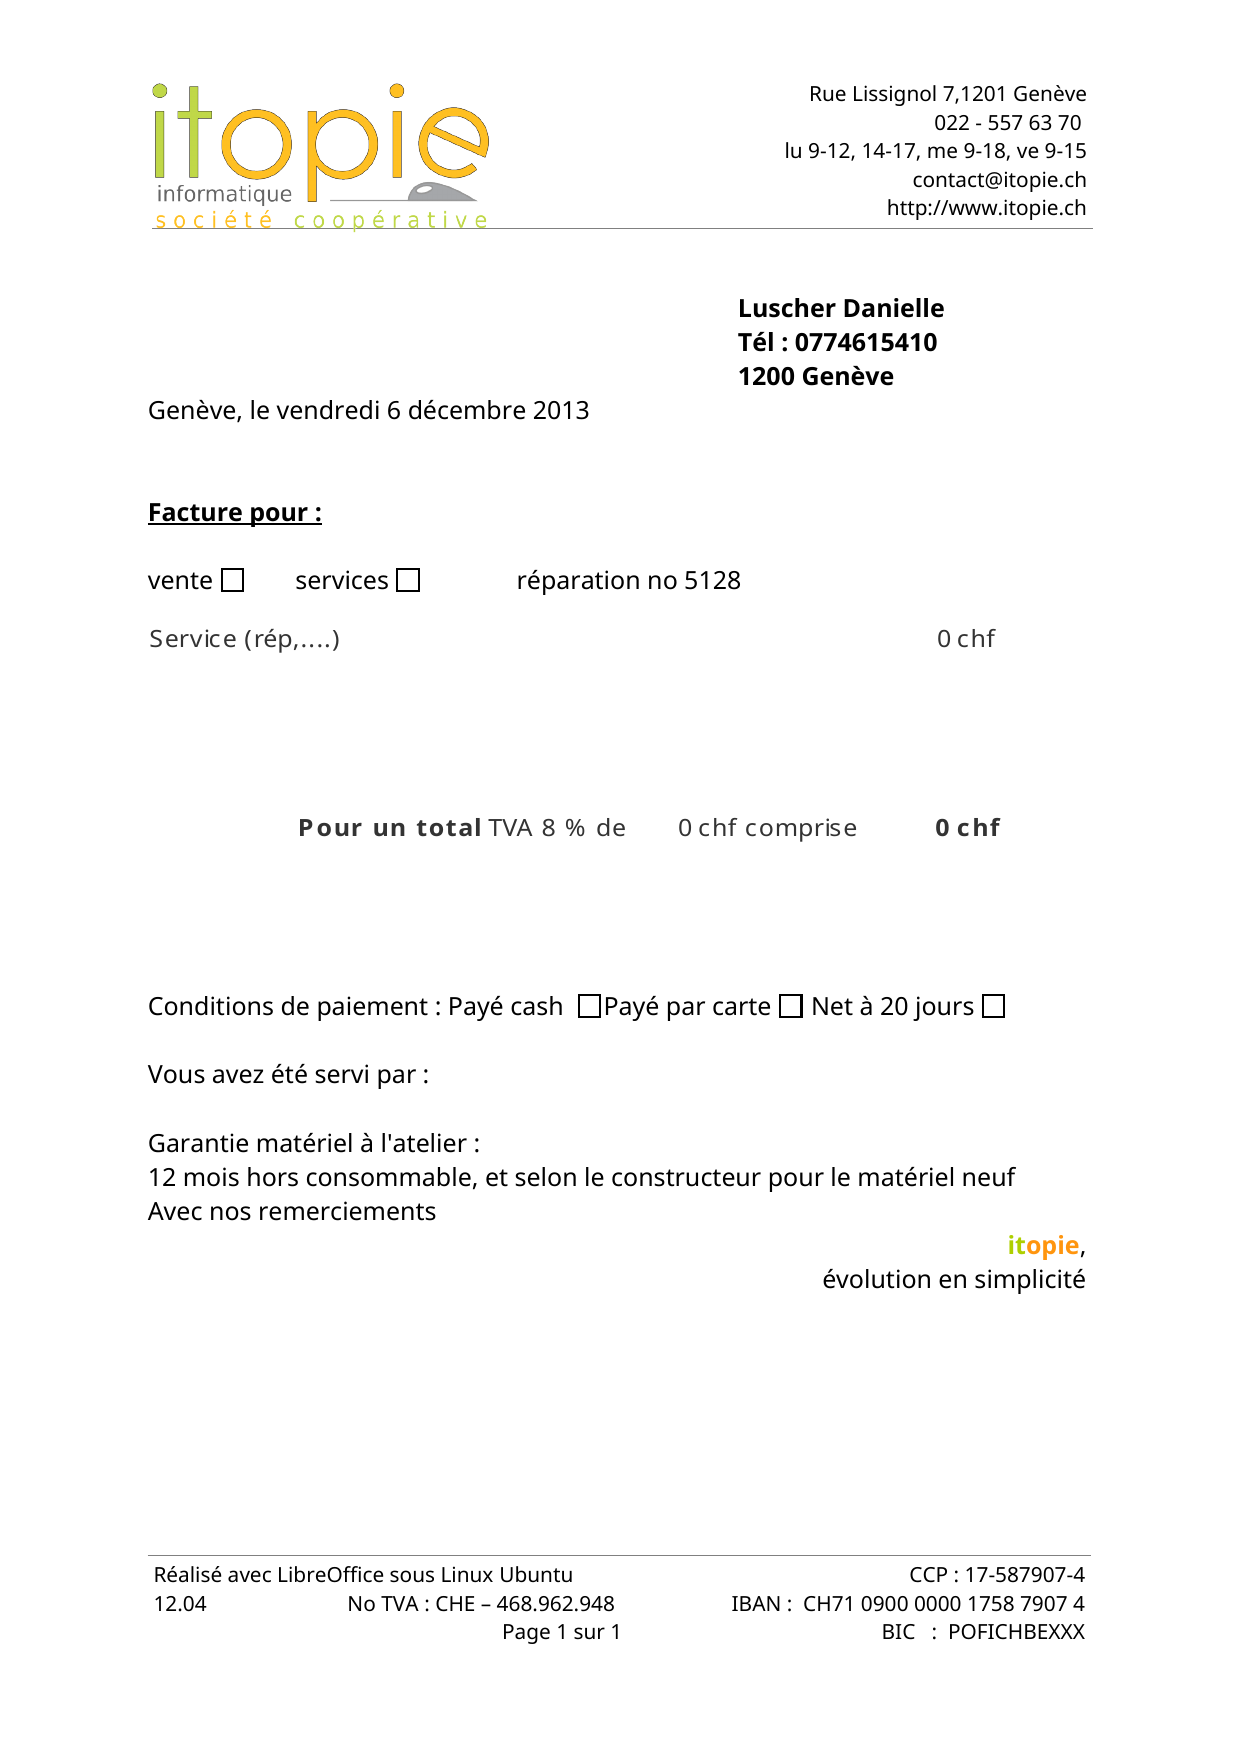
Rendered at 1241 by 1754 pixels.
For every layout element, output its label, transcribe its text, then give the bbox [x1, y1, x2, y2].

text 12 mois hors consommable, et selon le constructeur pour le matériel neuf [148, 1159, 1093, 1193]
text Facture pour : [148, 495, 1093, 529]
text Conditions de paiement : Payé cash Payé par carte Net à 20 jours [148, 989, 1093, 1023]
text vente services réparation no 5128 [148, 563, 1093, 597]
text Genève, le vendredi 6 décembre 2013 [148, 392, 1093, 427]
text Luscher Danielle [148, 290, 1093, 324]
text Garantie matériel à l'atelier : [148, 1125, 1093, 1159]
text Avec nos remerciements [148, 1193, 1093, 1227]
text Tél : 0774615410 [148, 324, 1093, 358]
picture [138, 72, 500, 244]
text 1200 Genève [148, 358, 1093, 392]
text Vous avez été servi par : [148, 1057, 1093, 1091]
text évolution en simplicité [148, 1262, 1093, 1296]
text itopie, [148, 1227, 1093, 1262]
